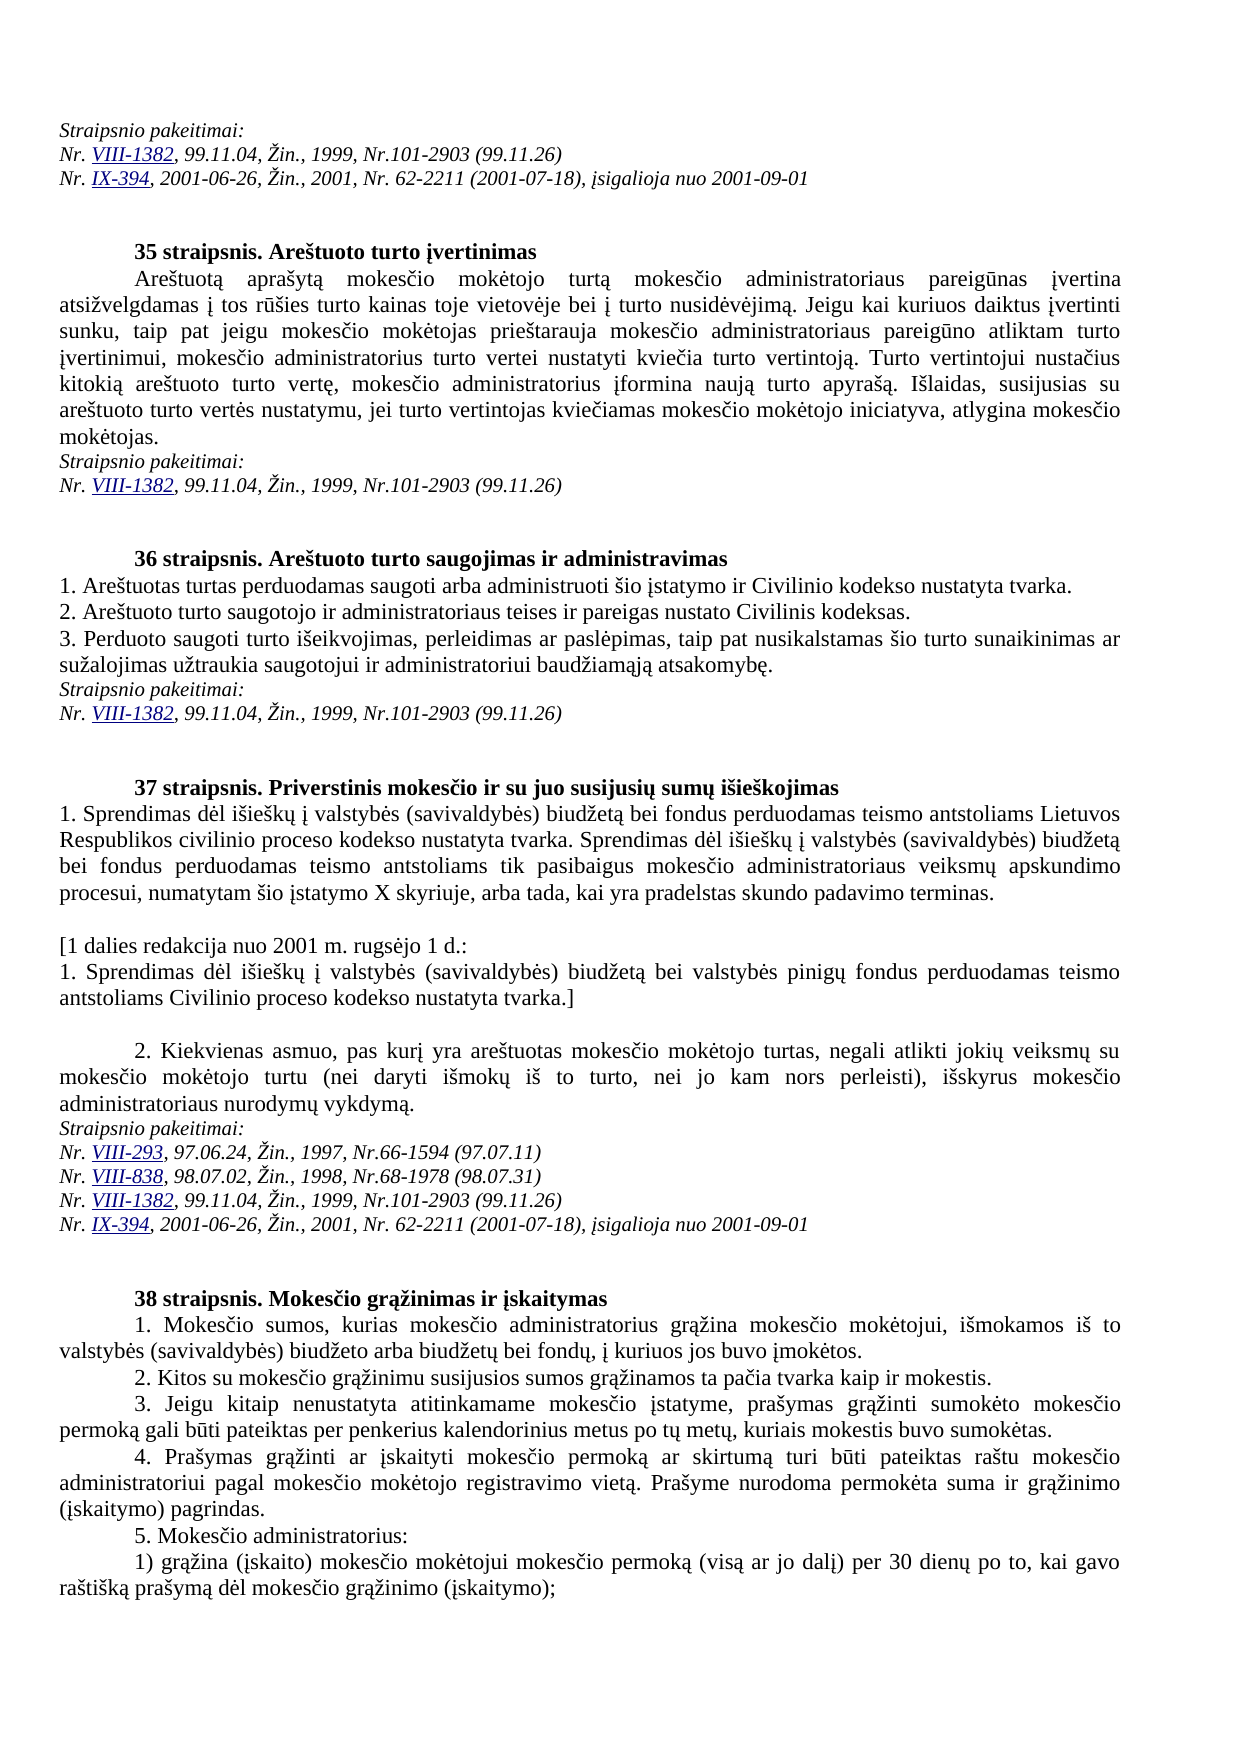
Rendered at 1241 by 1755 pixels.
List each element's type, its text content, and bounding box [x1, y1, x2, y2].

text Nr. VIII-838, 98.07.02, Žin., 1998, Nr.68-1978 (98.07.31) [59, 1164, 1122, 1188]
text Nr. IX-394, 2001-06-26, Žin., 2001, Nr. 62-2211 (2001-07-18), įsigalioja nuo 2001-09-01 [59, 166, 1122, 190]
text Nr. VIII-1382, 99.11.04, Žin., 1999, Nr.101-2903 (99.11.26) [59, 142, 1122, 166]
text Straipsnio pakeitimai: [59, 1116, 1122, 1140]
text 38 straipsnis. Mokesčio grąžinimas ir įskaitymas [59, 1284, 1122, 1311]
text 2. Kiekvienas asmuo, pas kurį yra areštuotas mokesčio mokėtojo turtas, negali atlikti jokių veiksmų su mokesčio mokėtojo turtu (nei daryti išmokų iš to turto, nei jo kam nors perleisti), išskyrus mokesčio administratoriaus nurodymų vykdymą. [59, 1037, 1122, 1116]
text 35 straipsnis. Areštuoto turto įvertinimas [59, 238, 1122, 265]
text Straipsnio pakeitimai: [59, 449, 1122, 473]
text 1) grąžina (įskaito) mokesčio mokėtojui mokesčio permoką (visą ar jo dalį) per 30 dienų po to, kai gavo raštišką prašymą dėl mokesčio grąžinimo (įskaitymo); [59, 1548, 1122, 1601]
text 37 straipsnis. Priverstinis mokesčio ir su juo susijusių sumų išieškojimas [59, 773, 1122, 800]
text 1. Sprendimas dėl išieškų į valstybės (savivaldybės) biudžetą bei fondus perduodamas teismo antstoliams Lietuvos Respublikos civilinio proceso kodekso nustatyta tvarka. Sprendimas dėl išieškų į valstybės (savivaldybės) biudžetą bei fondus perduodamas teismo antstoliams tik pasibaigus mokesčio administratoriaus veiksmų apskundimo procesui, numatytam šio įstatymo X skyriuje, arba tada, kai yra pradelstas skundo padavimo terminas. [59, 800, 1122, 905]
text 4. Prašymas grąžinti ar įskaityti mokesčio permoką ar skirtumą turi būti pateiktas raštu mokesčio administratoriui pagal mokesčio mokėtojo registravimo vietą. Prašyme nurodoma permokėta suma ir grąžinimo (įskaitymo) pagrindas. [59, 1443, 1122, 1522]
text 2. Kitos su mokesčio grąžinimu susijusios sumos grąžinamos ta pačia tvarka kaip ir mokestis. [59, 1364, 1122, 1390]
text 3. Perduoto saugoti turto išeikvojimas, perleidimas ar paslėpimas, taip pat nusikalstamas šio turto sunaikinimas ar sužalojimas užtraukia saugotojui ir administratoriui baudžiamąją atsakomybę. [59, 624, 1122, 677]
text 3. Jeigu kitaip nenustatyta atitinkamame mokesčio įstatyme, prašymas grąžinti sumokėto mokesčio permoką gali būti pateiktas per penkerius kalendorinius metus po tų metų, kuriais mokestis buvo sumokėtas. [59, 1390, 1122, 1443]
text 5. Mokesčio administratorius: [59, 1522, 1122, 1548]
text Nr. VIII-1382, 99.11.04, Žin., 1999, Nr.101-2903 (99.11.26) [59, 473, 1122, 497]
text Nr. VIII-1382, 99.11.04, Žin., 1999, Nr.101-2903 (99.11.26) [59, 701, 1122, 725]
text 36 straipsnis. Areštuoto turto saugojimas ir administravimas [59, 546, 1122, 572]
text [1 dalies redakcija nuo 2001 m. rugsėjo 1 d.: [59, 932, 1122, 958]
text 1. Sprendimas dėl išieškų į valstybės (savivaldybės) biudžetą bei valstybės pinigų fondus perduodamas teismo antstoliams Civilinio proceso kodekso nustatyta tvarka.] [59, 958, 1122, 1011]
text Nr. VIII-1382, 99.11.04, Žin., 1999, Nr.101-2903 (99.11.26) [59, 1188, 1122, 1212]
text 1. Mokesčio sumos, kurias mokesčio administratorius grąžina mokesčio mokėtojui, išmokamos iš to valstybės (savivaldybės) biudžeto arba biudžetų bei fondų, į kuriuos jos buvo įmokėtos. [59, 1311, 1122, 1364]
text Straipsnio pakeitimai: [59, 677, 1122, 701]
text 2. Areštuoto turto saugotojo ir administratoriaus teises ir pareigas nustato Civilinis kodeksas. [59, 598, 1122, 624]
text Straipsnio pakeitimai: [59, 118, 1122, 142]
text Areštuotą aprašytą mokesčio mokėtojo turtą mokesčio administratoriaus pareigūnas įvertina atsižvelgdamas į tos rūšies turto kainas toje vietovėje bei į turto nusidėvėjimą. Jeigu kai kuriuos daiktus įvertinti sunku, taip pat jeigu mokesčio mokėtojas prieštarauja mokesčio administratoriaus pareigūno atliktam turto įvertinimui, mokesčio administratorius turto vertei nustatyti kviečia turto vertintoją. Turto vertintojui nustačius kitokią areštuoto turto vertę, mokesčio administratorius įformina naują turto apyrašą. Išlaidas, susijusias su areštuoto turto vertės nustatymu, jei turto vertintojas kviečiamas mokesčio mokėtojo iniciatyva, atlygina mokesčio mokėtojas. [59, 265, 1122, 449]
text 1. Areštuotas turtas perduodamas saugoti arba administruoti šio įstatymo ir Civilinio kodekso nustatyta tvarka. [59, 572, 1122, 598]
text Nr. VIII-293, 97.06.24, Žin., 1997, Nr.66-1594 (97.07.11) [59, 1140, 1122, 1164]
text Nr. IX-394, 2001-06-26, Žin., 2001, Nr. 62-2211 (2001-07-18), įsigalioja nuo 2001-09-01 [59, 1212, 1122, 1236]
